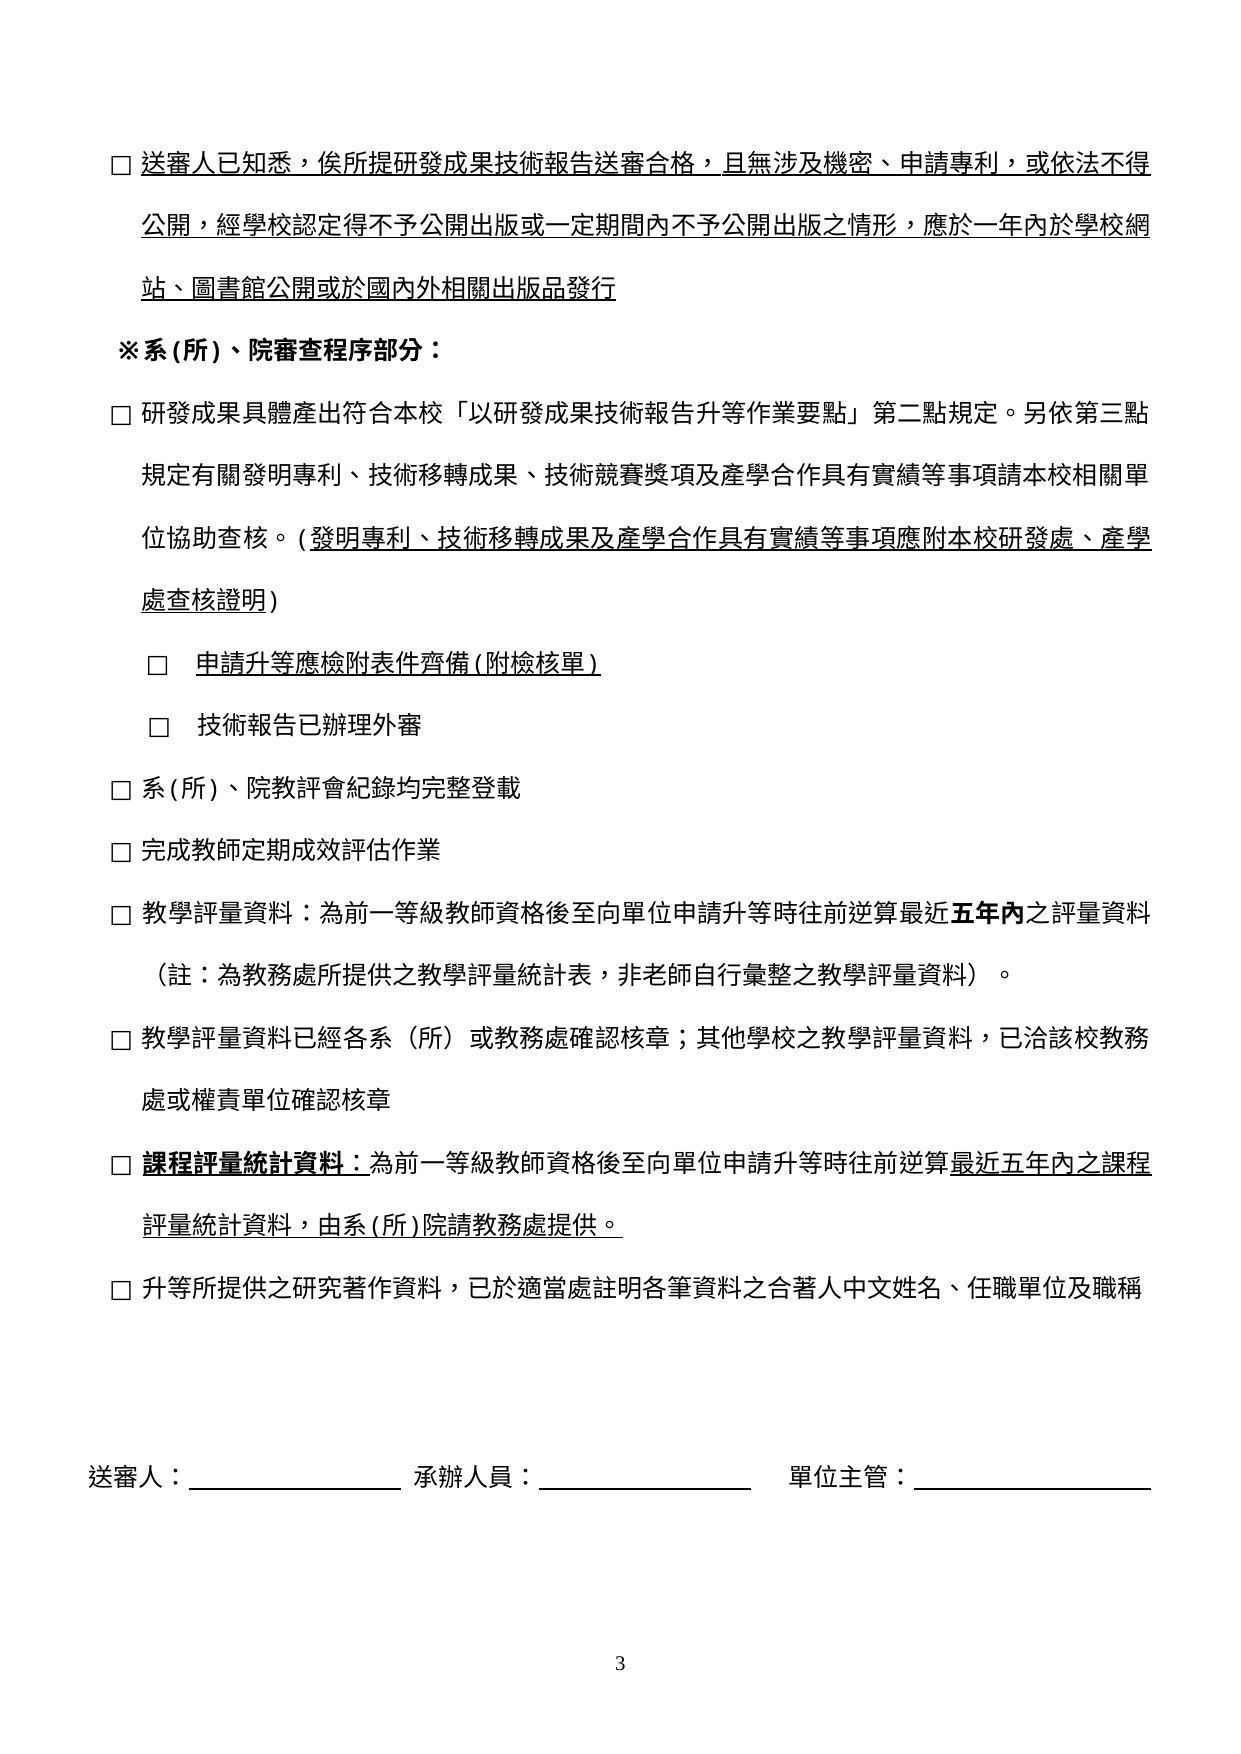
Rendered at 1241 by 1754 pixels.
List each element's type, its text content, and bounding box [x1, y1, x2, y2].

list 課程評量統計資料：為前一等級教師資格後至向單位申請升等時往前逆算最近五年內之課程評量統計資料，由系(所)院請教務處提供。 [109, 1119, 1152, 1244]
list 申請升等應檢附表件齊備(附檢核單) [146, 619, 1152, 682]
text 送審人： 承辦人員： 單位主管： [89, 1434, 1152, 1496]
list 送審人已知悉，俟所提研發成果技術報告送審合格，且無涉及機密、申請專利，或依法不得公開，經學校認定得不予公開出版或一定期間內不予公開出版之情形，應於一年內於學校網站、圖書館公開或於國內外相關出版品發行 [109, 119, 1152, 307]
list 技術報告已辦理外審 [147, 682, 1152, 744]
list 系(所)、院教評會紀錄均完整登載 [109, 744, 1152, 807]
list 升等所提供之研究著作資料，已於適當處註明各筆資料之合著人中文姓名、任職單位及職稱 [109, 1244, 1152, 1307]
list 教學評量資料已經各系（所）或教務處確認核章；其他學校之教學評量資料，已洽該校教務處或權責單位確認核章 [109, 994, 1152, 1119]
text ※系(所)、院審查程序部分： [114, 307, 1152, 369]
list 教學評量資料：為前一等級教師資格後至向單位申請升等時往前逆算最近五年內之評量資料（註：為教務處所提供之教學評量統計表，非老師自行彙整之教學評量資料）。 [109, 869, 1152, 994]
list 研發成果具體產出符合本校「以研發成果技術報告升等作業要點」第二點規定。另依第三點規定有關發明專利、技術移轉成果、技術競賽獎項及產學合作具有實績等事項請本校相關單位協助查核。(發明專利、技術移轉成果及產學合作具有實績等事項應附本校研發處、產學處查核證明) [109, 369, 1152, 619]
list 完成教師定期成效評估作業 [109, 807, 1152, 869]
